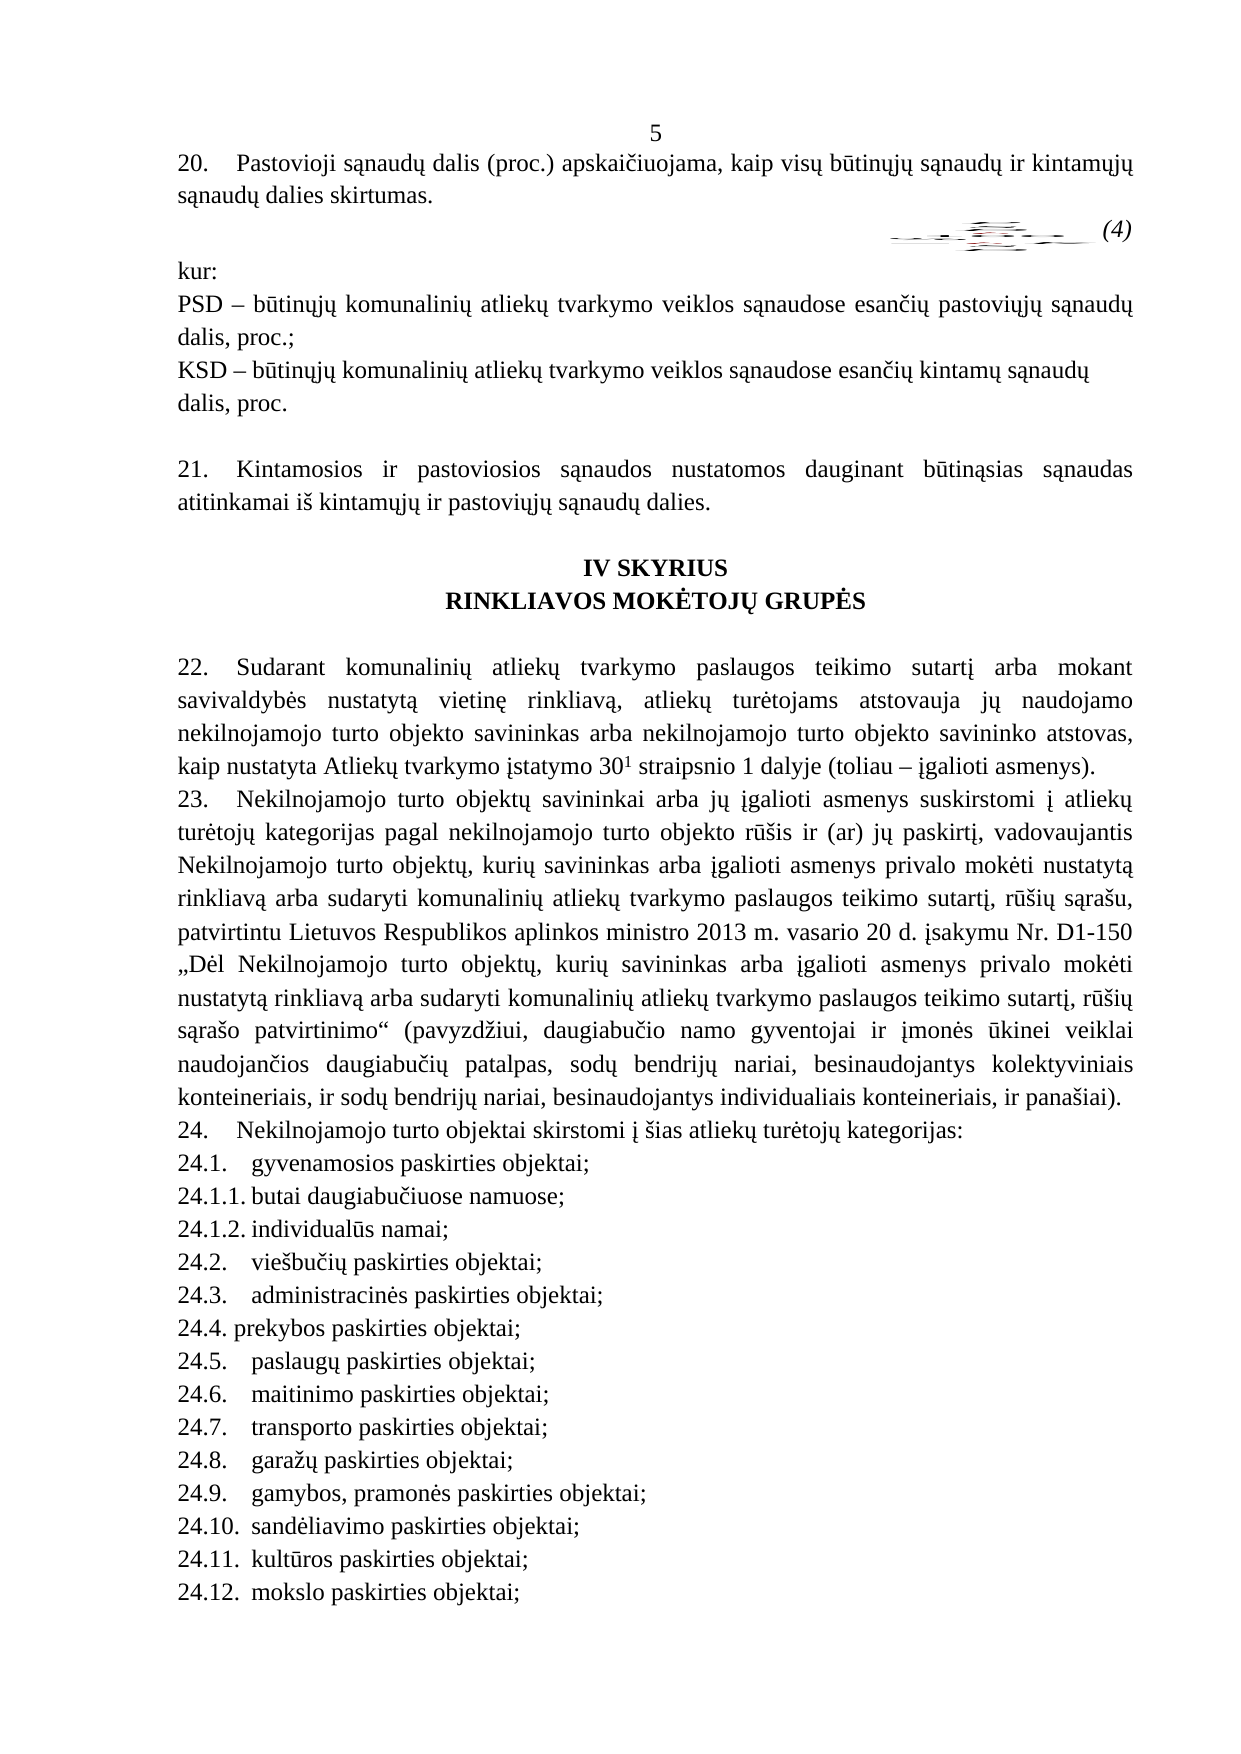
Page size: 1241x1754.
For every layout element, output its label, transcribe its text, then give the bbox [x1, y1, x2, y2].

text 21. Kintamosios ir pastoviosios sąnaudos nustatomos dauginant būtinąsias sąnaudas atitinkamai iš kintamųjų ir pastoviųjų sąnaudų dalies. [177, 454, 1134, 516]
text 24.10. sandėliavimo paskirties objektai; [177, 1511, 1134, 1540]
text 23. Nekilnojamojo turto objektų savininkai arba jų įgalioti asmenys suskirstomi į atliekų turėtojų kategorijas pagal nekilnojamojo turto objekto rūšis ir (ar) jų paskirtį, vadovaujantis Nekilnojamojo turto objektų, kurių savininkas arba įgalioti asmenys privalo mokėti nustatytą rinkliavą arba sudaryti komunalinių atliekų tvarkymo paslaugos teikimo sutartį, rūšių sąrašu, patvirtintu Lietuvos Respublikos aplinkos ministro 2013 m. vasario 20 d. įsakymu Nr. D1-150 „Dėl Nekilnojamojo turto objektų, kurių savininkas arba įgalioti asmenys privalo mokėti nustatytą rinkliavą arba sudaryti komunalinių atliekų tvarkymo paslaugos teikimo sutartį, rūšių sąrašo patvirtinimo“ (pavyzdžiui, daugiabučio namo gyventojai ir įmonės ūkinei veiklai naudojančios daugiabučių patalpas, sodų bendrijų nariai, besinaudojantys kolektyviniais konteineriais, ir sodų bendrijų nariai, besinaudojantys individualiais konteineriais, ir panašiai). [177, 784, 1134, 1110]
text 24.1.1. butai daugiabučiuose namuose; [177, 1181, 1134, 1209]
text 24.4. prekybos paskirties objektai; [177, 1313, 1134, 1342]
text (4) [177, 214, 1134, 252]
text 24.6. maitinimo paskirties objektai; [177, 1379, 1134, 1408]
text 24.8. garažų paskirties objektai; [177, 1445, 1134, 1474]
text 24.9. gamybos, pramonės paskirties objektai; [177, 1478, 1134, 1507]
text RINKLIAVOS MOKĖTOJŲ GRUPĖS [177, 586, 1134, 615]
text 24.3. administracinės paskirties objektai; [177, 1280, 1134, 1308]
text 24.1.2. individualūs namai; [177, 1214, 1134, 1242]
text 22. Sudarant komunalinių atliekų tvarkymo paslaugos teikimo sutartį arba mokant savivaldybės nustatytą vietinę rinkliavą, atliekų turėtojams atstovauja jų naudojamo nekilnojamojo turto objekto savininkas arba nekilnojamojo turto objekto savininko atstovas, kaip nustatyta Atliekų tvarkymo įstatymo 301 straipsnio 1 dalyje (toliau – įgalioti asmenys). [177, 652, 1134, 780]
text 24.2. viešbučių paskirties objektai; [177, 1247, 1134, 1276]
text 24.7. transporto paskirties objektai; [177, 1412, 1134, 1441]
text 24. Nekilnojamojo turto objektai skirstomi į šias atliekų turėtojų kategorijas: [177, 1115, 1134, 1143]
text 20. Pastovioji sąnaudų dalis (proc.) apskaičiuojama, kaip visų būtinųjų sąnaudų ir kintamųjų sąnaudų dalies skirtumas. [177, 148, 1134, 209]
text 24.11. kultūros paskirties objektai; [177, 1544, 1134, 1573]
text KSD – būtinųjų komunalinių atliekų tvarkymo veiklos sąnaudose esančių kintamų sąnaudų dalis, proc. [177, 355, 1134, 417]
text IV SKYRIUS [177, 553, 1134, 582]
text 24.1. gyvenamosios paskirties objektai; [177, 1148, 1134, 1176]
text 24.5. paslaugų paskirties objektai; [177, 1346, 1134, 1374]
text kur: [177, 256, 1134, 285]
text PSD – būtinųjų komunalinių atliekų tvarkymo veiklos sąnaudose esančių pastoviųjų sąnaudų dalis, proc.; [177, 289, 1134, 351]
text 24.12. mokslo paskirties objektai; [177, 1577, 1134, 1606]
